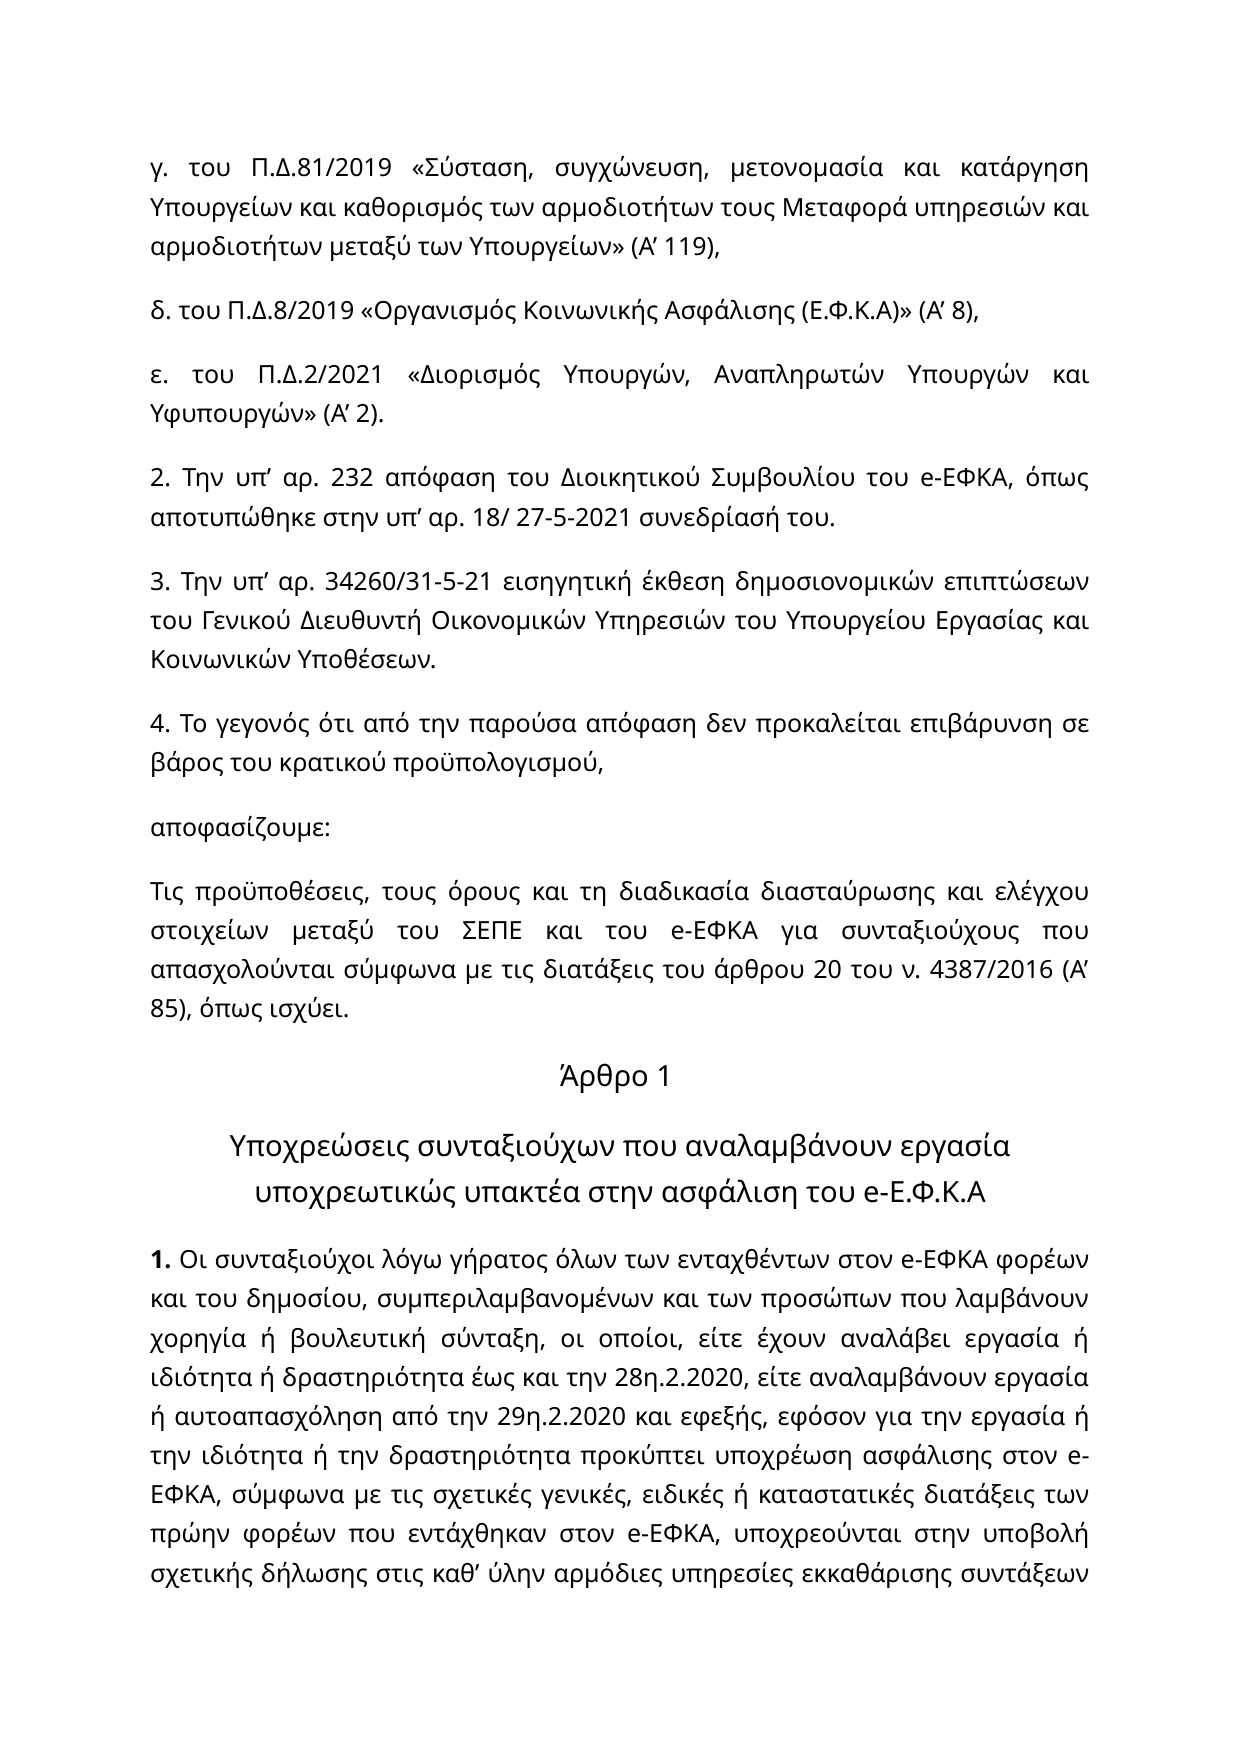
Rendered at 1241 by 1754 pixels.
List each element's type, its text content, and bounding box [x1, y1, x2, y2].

text Τις προϋποθέσεις, τους όρους και τη διαδικασία διασταύρωσης και ελέγχου στοιχείων μεταξύ του ΣΕΠΕ και του e-EΦΚΑ για συνταξιούχους που απασχολούνται σύμφωνα με τις διατάξεις του άρθρου 20 του ν. 4387/2016 (Α’ 85), όπως ισχύει. [150, 873, 1090, 1025]
text αποφασίζουμε: [150, 809, 1090, 843]
text 2. Την υπ’ αρ. 232 απόφαση του Διοικητικού Συμβουλίου του e-ΕΦΚΑ, όπως αποτυπώθηκε στην υπ’ αρ. 18/ 27-5-2021 συνεδρίασή του. [150, 460, 1090, 533]
text 3. Την υπ’ αρ. 34260/31-5-21 εισηγητική έκθεση δημοσιονομικών επιπτώσεων του Γενικού Διευθυντή Οικονομικών Υπηρεσιών του Υπουργείου Εργασίας και Κοινωνικών Υποθέσεων. [150, 563, 1090, 676]
text ε. του Π.Δ.2/2021 «Διορισμός Υπουργών, Αναπληρωτών Υπουργών και Υφυπουργών» (Α’ 2). [150, 357, 1090, 430]
subtitle Υποχρεώσεις συνταξιούχων που αναλαμβάνουν εργασία υποχρεωτικώς υπακτέα στην ασφάλιση του e-Ε.Φ.Κ.Α [150, 1126, 1090, 1211]
subtitle Άρθρο 1 [150, 1055, 1090, 1095]
text 1. Οι συνταξιούχοι λόγω γήρατος όλων των ενταχθέντων στον e-ΕΦΚΑ φορέων και του δημοσίου, συμπεριλαμβανομένων και των προσώπων που λαμβάνουν χορηγία ή βουλευτική σύνταξη, οι οποίοι, είτε έχουν αναλάβει εργασία ή ιδιότητα ή δραστηριότητα έως και την 28η.2.2020, είτε αναλαμβάνουν εργασία ή αυτοαπασχόληση από την 29η.2.2020 και εφεξής, εφόσον για την εργασία ή την ιδιότητα ή την δραστηριότητα προκύπτει υποχρέωση ασφάλισης στον e-ΕΦΚΑ, σύμφωνα με τις σχετικές γενικές, ειδικές ή καταστατικές διατάξεις των πρώην φορέων που εντάχθηκαν στον e-ΕΦΚΑ, υποχρεούνται στην υποβολή σχετικής δήλωσης στις καθ’ ύλην αρμόδιες υπηρεσίες εκκαθάρισης συντάξεων [150, 1242, 1090, 1589]
text γ. του Π.Δ.81/2019 «Σύσταση, συγχώνευση, μετονομασία και κατάργηση Υπουργείων και καθορισμός των αρμοδιοτήτων τους Μεταφορά υπηρεσιών και αρμοδιοτήτων μεταξύ των Υπουργείων» (Α’ 119), [150, 150, 1090, 262]
text 4. Το γεγονός ότι από την παρούσα απόφαση δεν προκαλείται επιβάρυνση σε βάρος του κρατικού προϋπολογισμού, [150, 706, 1090, 779]
text δ. του Π.Δ.8/2019 «Οργανισμός Κοινωνικής Ασφάλισης (Ε.Φ.Κ.Α)» (Α’ 8), [150, 292, 1090, 327]
